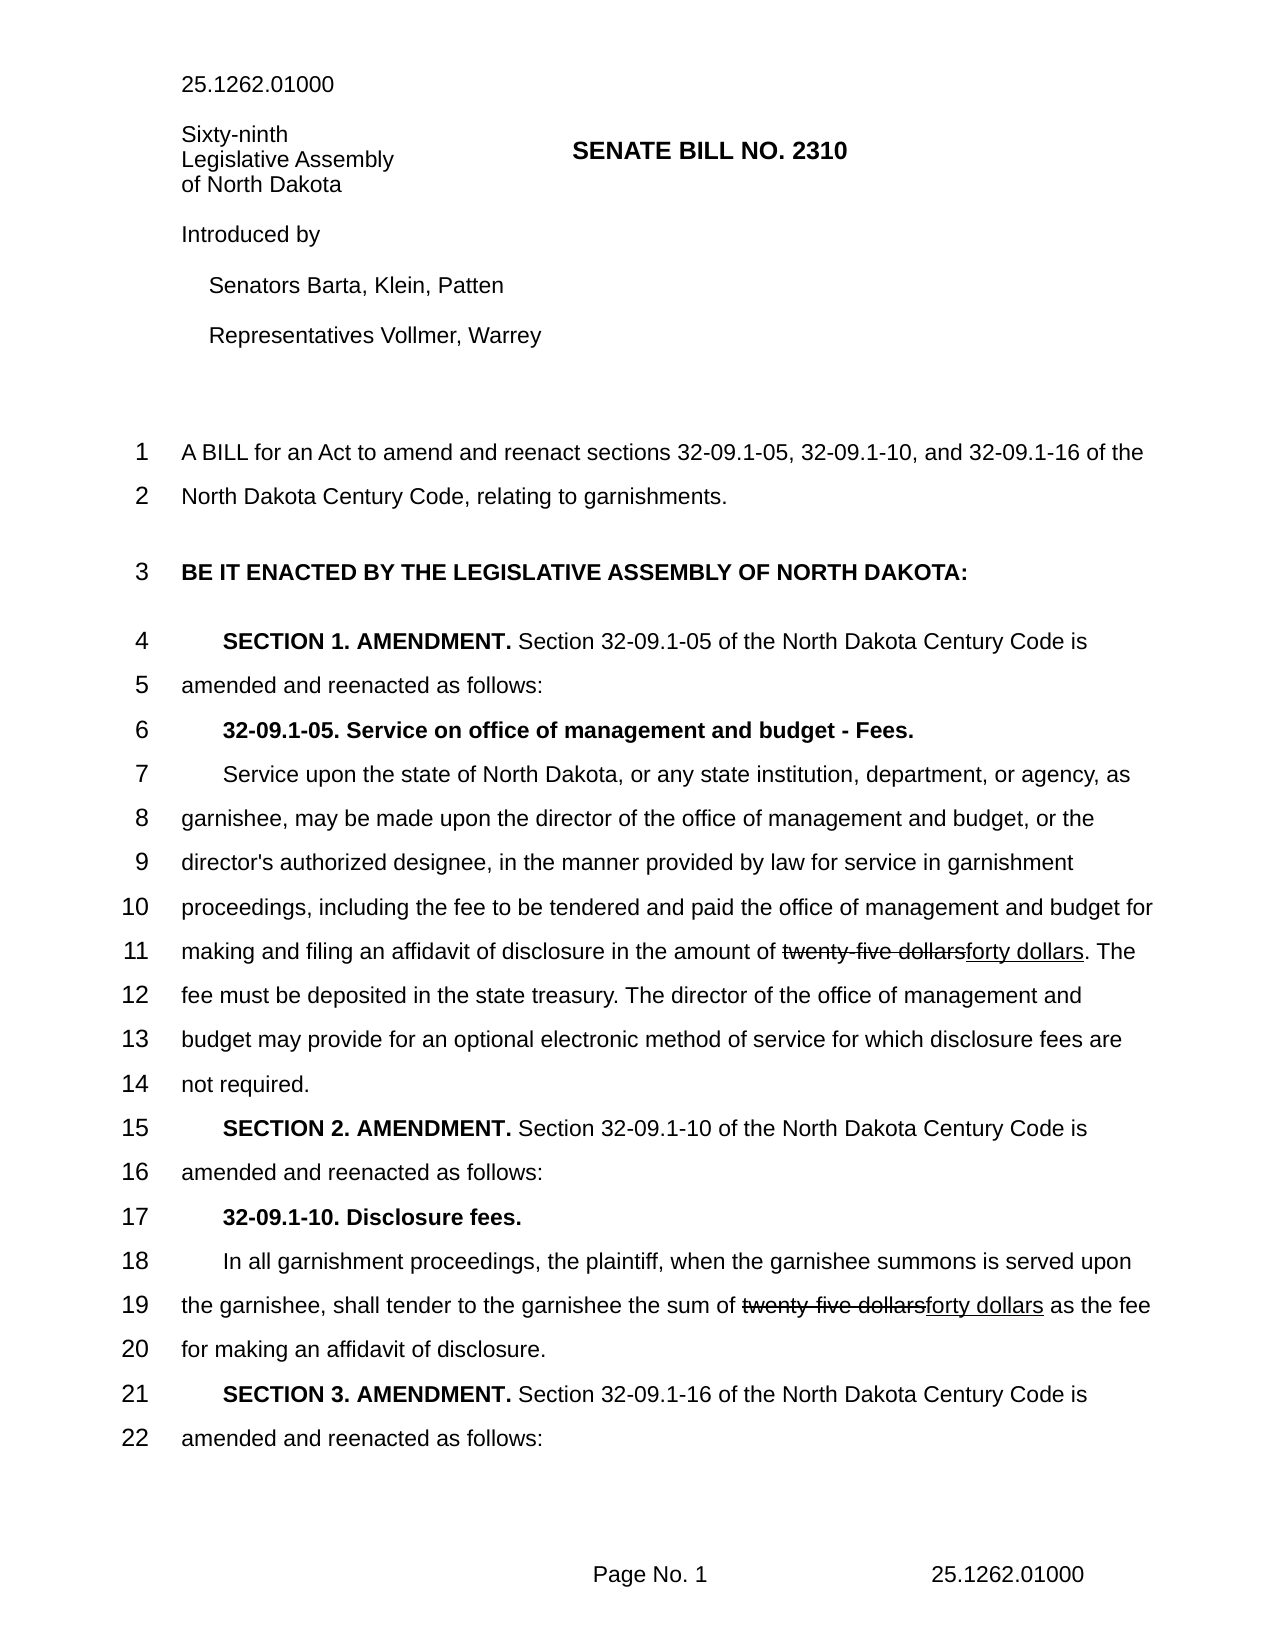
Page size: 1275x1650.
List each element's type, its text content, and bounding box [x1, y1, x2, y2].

text SECTION 1. AMENDMENT. Section 32‑09.1‑05 of the North Dakota Century Code is amended and reenacted as follows: [181, 614, 1154, 703]
text Introduced by [181, 223, 1154, 248]
title A BILL for an Act to amend and reenact sections 32‑09.1‑05, 32‑09.1‑10, and 32‑09.1‑16 of the North Dakota Century Code, relating to garnishments. [181, 425, 1154, 513]
subtitle 32‑09.1‑10. Disclosure fees. [181, 1189, 1154, 1234]
text In all garnishment proceedings, the plaintiff, when the garnishee summons is served upon the garnishee, shall tender to the garnishee the sum of twenty‑five dollarsforty dollars as the fee for making an affidavit of disclosure. [181, 1234, 1154, 1367]
title BILL NO. [565, 136, 848, 165]
text SECTION 2. AMENDMENT. Section 32‑09.1‑10 of the North Dakota Century Code is amended and reenacted as follows: [181, 1101, 1154, 1189]
text BE IT ENACTED BY THE LEGISLATIVE ASSEMBLY OF NORTH DAKOTA: [181, 545, 1154, 589]
text Representatives Vollmer, Warrey [208, 325, 1154, 348]
text . [181, 73, 1154, 133]
text Legislative Assembly [181, 148, 1154, 173]
subtitle 32‑09.1‑05. Service on office of management and budget ‑ Fees. [181, 703, 1154, 747]
text SECTION 3. AMENDMENT. Section 32‑09.1‑16 of the North Dakota Century Code is amended and reenacted as follows: [181, 1367, 1154, 1455]
text Service upon the state of North Dakota, or any state institution, department, or agency, as garnishee, may be made upon the director of the office of management and budget, or the director's authorized designee, in the manner provided by law for service in garnishment proceedings, including the fee to be tendered and paid the office of management and budget for making and filing an affidavit of disclosure in the amount of twenty‑five dollarsforty dollars. The fee must be deposited in the state treasury. The director of the office of management and budget may provide for an optional electronic method of service for which disclosure fees are not required. [181, 747, 1154, 1101]
text Senators Barta, Klein, Patten [208, 275, 1154, 298]
text of North Dakota [181, 173, 1154, 198]
